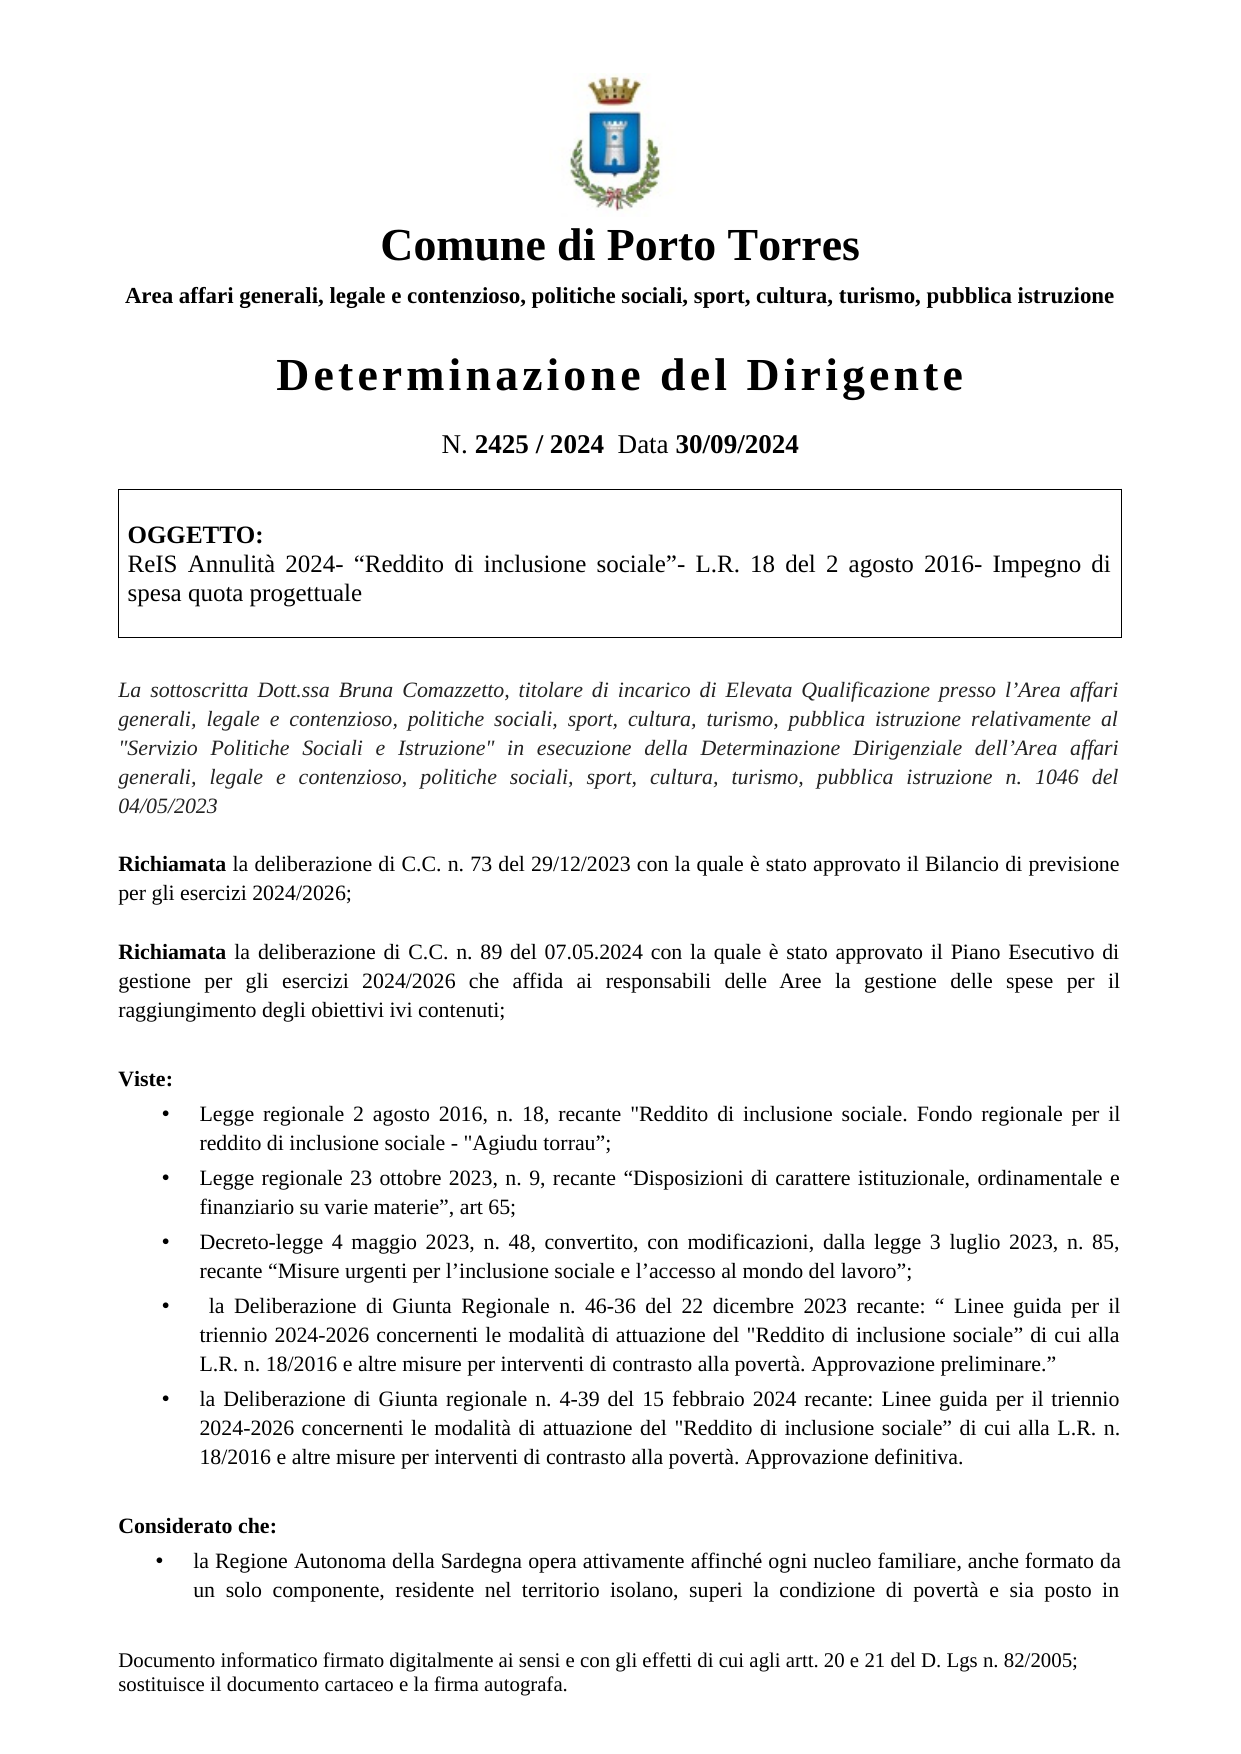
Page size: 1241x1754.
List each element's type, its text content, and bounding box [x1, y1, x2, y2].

list la Deliberazione di Giunta Regionale n. 46-36 del 22 dicembre 2023 recante: “ Linee guida per il triennio 2024-2026 concernenti le modalità di attuazione del "Reddito di inclusione sociale” di cui alla L.R. n. 18/2016 e altre misure per interventi di contrasto alla povertà. Approvazione preliminare.” [162, 1293, 1122, 1376]
text Richiamata la deliberazione di C.C. n. 89 del 07.05.2024 con la quale è stato approvato il Piano Esecutivo di gestione per gli esercizi 2024/2026 che affida ai responsabili delle Aree la gestione delle spese per il raggiungimento degli obiettivi ivi contenuti; [118, 939, 1122, 1022]
subtitle Determinazione del Dirigente [118, 347, 1122, 400]
text La sottoscritta Dott.ssa Bruna Comazzetto, titolare di incarico di Elevata Qualificazione presso l’Area affari generali, legale e contenzioso, politiche sociali, sport, cultura, turismo, pubblica istruzione relativamente al "Servizio Politiche Sociali e Istruzione" in esecuzione della Determinazione Dirigenziale dell’Area affari generali, legale e contenzioso, politiche sociali, sport, cultura, turismo, pubblica istruzione n. 1046 del 04/05/2023 [118, 677, 1122, 818]
text Considerato che: [118, 1513, 1122, 1539]
text ReIS Annulità 2024- “Reddito di inclusione sociale”- L.R. 18 del 2 agosto 2016- Impegno di spesa quota progettuale [119, 546, 1121, 607]
text Richiamata la deliberazione di C.C. n. 73 del 29/12/2023 con la quale è stato approvato il Bilancio di previsione per gli esercizi 2024/2026; [118, 851, 1122, 905]
text OGGETTO: [119, 517, 1121, 546]
text Viste: [118, 1066, 1122, 1092]
subtitle Comune di Porto Torres [118, 217, 1122, 270]
list la Deliberazione di Giunta regionale n. 4-39 del 15 febbraio 2024 recante: Linee guida per il triennio 2024-2026 concernenti le modalità di attuazione del "Reddito di inclusione sociale” di cui alla L.R. n. 18/2016 e altre misure per interventi di contrasto alla povertà. Approvazione definitiva. [162, 1386, 1122, 1469]
list Legge regionale 2 agosto 2016, n. 18, recante "Reddito di inclusione sociale. Fondo regionale per il reddito di inclusione sociale - "Agiudu torrau”; [162, 1101, 1122, 1156]
picture [549, 73, 679, 217]
text N. 2425 / 2024 Data 30/09/2024 [118, 429, 1122, 460]
text #ID_DET# [118, 328, 1122, 347]
list Decreto-legge 4 maggio 2023, n. 48, convertito, con modificazioni, dalla legge 3 luglio 2023, n. 85, recante “Misure urgenti per l’inclusione sociale e l’accesso al mondo del lavoro”; [162, 1229, 1122, 1283]
text #DATA_ESECUTIVA# [118, 309, 1122, 328]
list la Regione Autonoma della Sardegna opera attivamente affinché ogni nucleo familiare, anche formato da un solo componente, residente nel territorio isolano, superi la condizione di povertà e sia posto in [156, 1548, 1122, 1602]
text Area affari generali, legale e contenzioso, politiche sociali, sport, cultura, turismo, pubblica istruzione [118, 282, 1122, 309]
list Legge regionale 23 ottobre 2023, n. 9, recante “Disposizioni di carattere istituzionale, ordinamentale e finanziario su varie materie”, art 65; [162, 1165, 1122, 1219]
